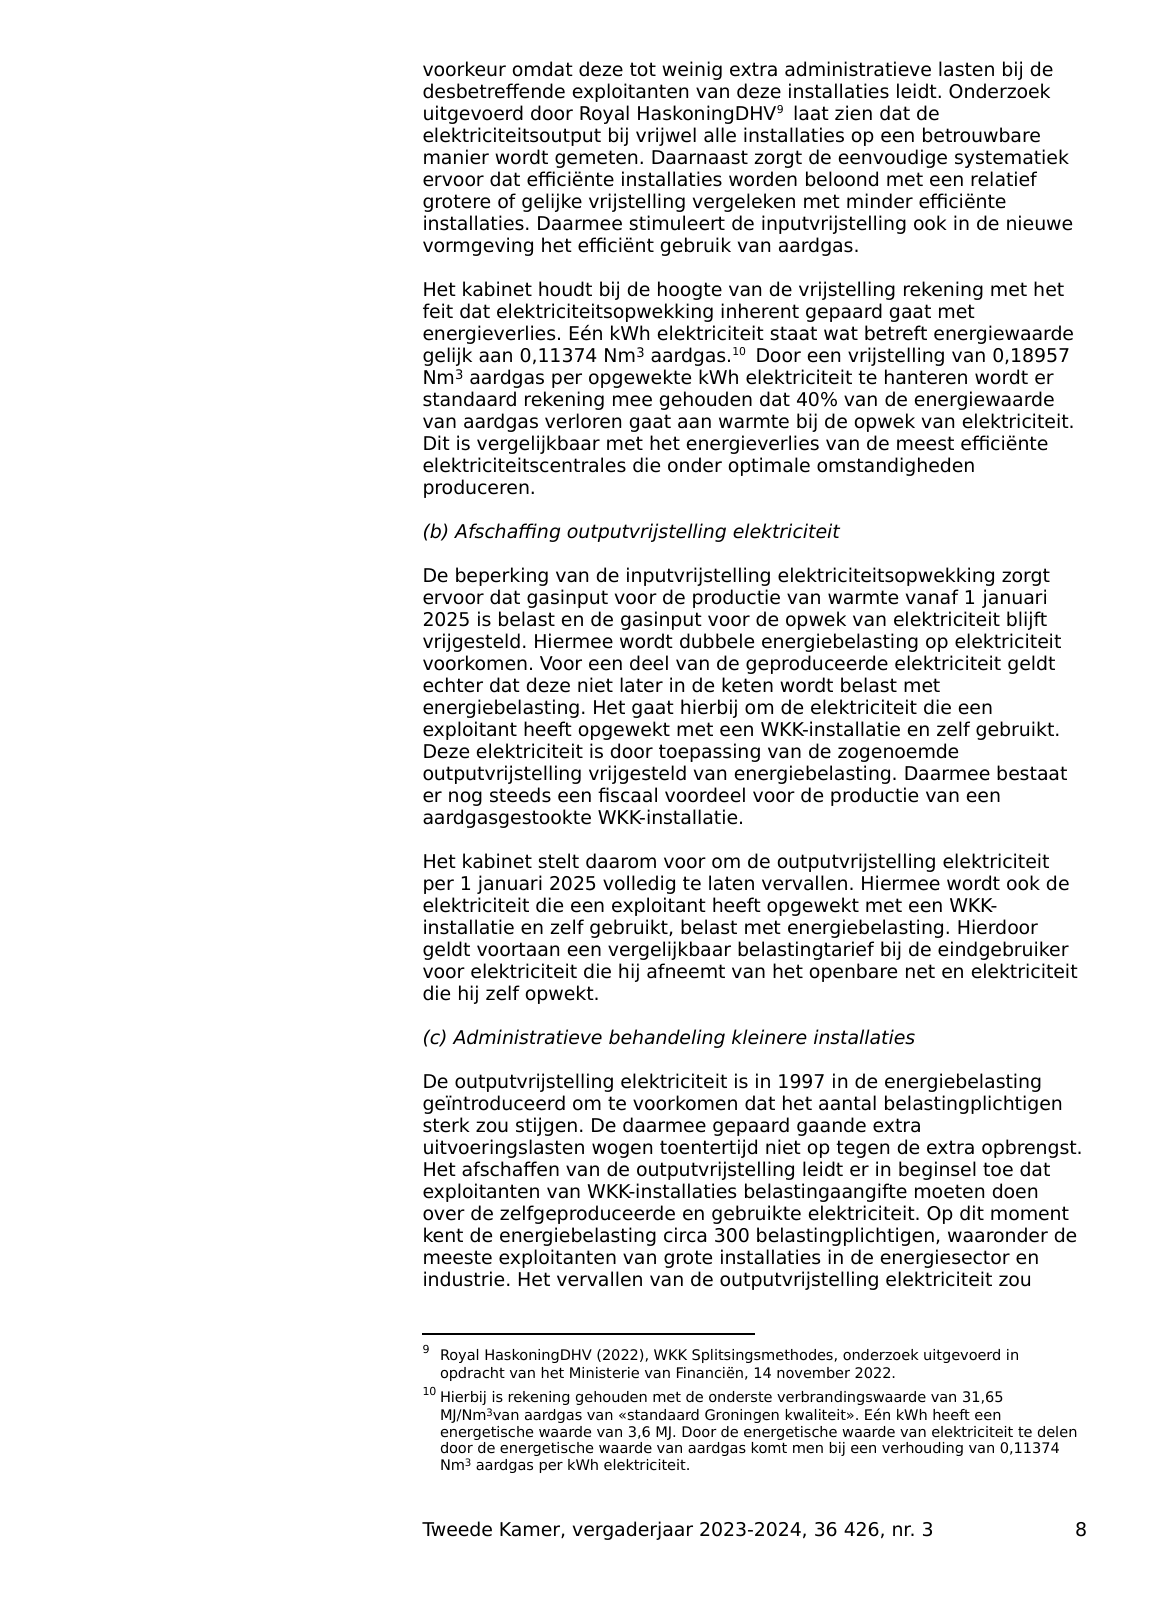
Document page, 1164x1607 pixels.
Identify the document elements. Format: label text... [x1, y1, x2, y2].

text Het kabinet stelt daarom voor om de outputvrijstelling elektriciteit per 1 januari 2025 volledig te laten vervallen. Hiermee wordt ook de elektriciteit die een exploitant heeft opgewekt met een WKK-installatie en zelf gebruikt, belast met energiebelasting. Hierdoor geldt voortaan een vergelijkbaar belastingtarief bij de eindgebruiker voor elektriciteit die hij afneemt van het openbare net en elektriciteit die hij zelf opwekt. [422, 851, 1087, 1005]
text Het kabinet houdt bij de hoogte van de vrijstelling rekening met het feit dat elektriciteitsopwekking inherent gepaard gaat met energieverlies. Eén kWh elektriciteit staat wat betreft energiewaarde gelijk aan 0,11374 Nm3 aardgas. Door een vrijstelling van 0,18957 Nm3 aardgas per opgewekte kWh elektriciteit te hanteren wordt er standaard rekening mee gehouden dat 40% van de energiewaarde van aardgas verloren gaat aan warmte bij de opwek van elektriciteit. Dit is vergelijkbaar met het energieverlies van de meest efficiënte elektriciteitscentrales die onder optimale omstandigheden produceren. [422, 279, 1087, 499]
text Hierbij is rekening gehouden met de onderste verbrandingswaarde van 31,65 MJ/Nm3van aardgas van «standaard Groningen kwaliteit». Eén kWh heeft een energetische waarde van 3,6 MJ. Door de energetische waarde van elektriciteit te delen door de energetische waarde van aardgas komt men bij een verhouding van 0,11374 Nm3 aardgas per kWh elektriciteit. [422, 1385, 1087, 1474]
text Royal HaskoningDHV (2022), WKK Splitsingsmethodes, onderzoek uitgevoerd in opdracht van het Ministerie van Financiën, 14 november 2022. [422, 1343, 1087, 1382]
text De beperking van de inputvrijstelling elektriciteitsopwekking zorgt ervoor dat gasinput voor de productie van warmte vanaf 1 januari 2025 is belast en de gasinput voor de opwek van elektriciteit blijft vrijgesteld. Hiermee wordt dubbele energiebelasting op elektriciteit voorkomen. Voor een deel van de geproduceerde elektriciteit geldt echter dat deze niet later in de keten wordt belast met energiebelasting. Het gaat hierbij om de elektriciteit die een exploitant heeft opgewekt met een WKK-installatie en zelf gebruikt. Deze elektriciteit is door toepassing van de zogenoemde outputvrijstelling vrijgesteld van energiebelasting. Daarmee bestaat er nog steeds een fiscaal voordeel voor de productie van een aardgasgestookte WKK-installatie. [422, 565, 1087, 829]
text voorkeur omdat deze tot weinig extra administratieve lasten bij de desbetreffende exploitanten van deze installaties leidt. Onderzoek uitgevoerd door Royal HaskoningDHV laat zien dat de elektriciteitsoutput bij vrijwel alle installaties op een betrouwbare manier wordt gemeten. Daarnaast zorgt de eenvoudige systematiek ervoor dat efficiënte installaties worden beloond met een relatief grotere of gelijke vrijstelling vergeleken met minder efficiënte installaties. Daarmee stimuleert de inputvrijstelling ook in de nieuwe vormgeving het efficiënt gebruik van aardgas. [422, 59, 1087, 257]
subtitle (b) Afschaffing outputvrijstelling elektriciteit [422, 521, 1087, 543]
text De outputvrijstelling elektriciteit is in 1997 in de energiebelasting geïntroduceerd om te voorkomen dat het aantal belastingplichtigen sterk zou stijgen. De daarmee gepaard gaande extra uitvoeringslasten wogen toentertijd niet op tegen de extra opbrengst. Het afschaffen van de outputvrijstelling leidt er in beginsel toe dat exploitanten van WKK-installaties belastingaangifte moeten doen over de zelfgeproduceerde en gebruikte elektriciteit. Op dit moment kent de energiebelasting circa 300 belastingplichtigen, waaronder de meeste exploitanten van grote installaties in de energiesector en industrie. Het vervallen van de outputvrijstelling elektriciteit zou [422, 1071, 1087, 1291]
subtitle (c) Administratieve behandeling kleinere installaties [422, 1027, 1087, 1049]
